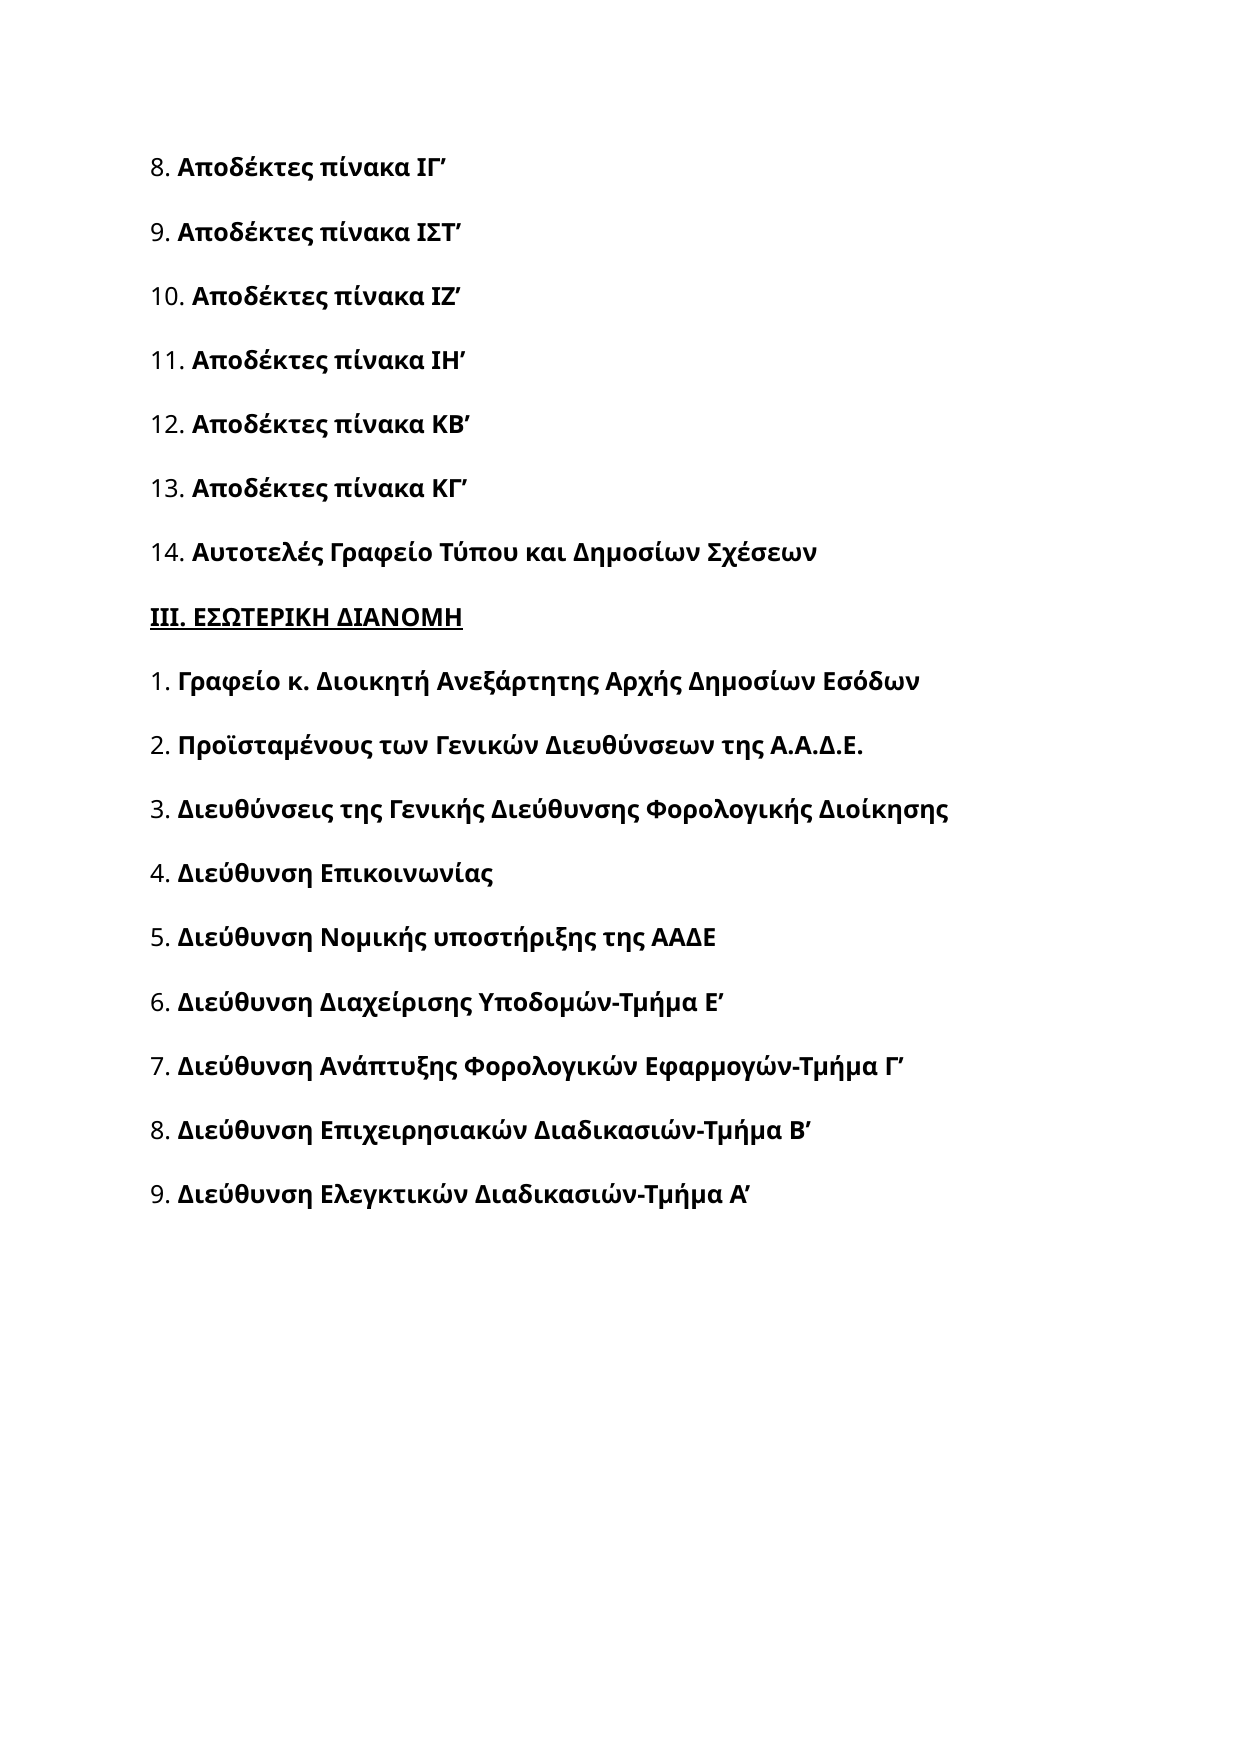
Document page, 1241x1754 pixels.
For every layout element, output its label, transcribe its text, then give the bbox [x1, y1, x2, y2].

text 12. Αποδέκτες πίνακα ΚΒ’ [150, 407, 1090, 441]
text 13. Αποδέκτες πίνακα ΚΓ’ [150, 471, 1090, 505]
text 10. Αποδέκτες πίνακα ΙΖ’ [150, 278, 1090, 312]
text 5. Διεύθυνση Νομικής υποστήριξης της ΑΑΔΕ [150, 920, 1090, 954]
text 7. Διεύθυνση Ανάπτυξης Φορολογικών Εφαρμογών-Τμήμα Γ’ [150, 1048, 1090, 1082]
text 3. Διευθύνσεις της Γενικής Διεύθυνσης Φορολογικής Διοίκησης [150, 792, 1090, 826]
text 4. Διεύθυνση Επικοινωνίας [150, 856, 1090, 890]
text 6. Διεύθυνση Διαχείρισης Υποδομών-Τμήμα Ε’ [150, 984, 1090, 1018]
text ΙΙΙ. ΕΣΩΤΕΡΙΚΗ ΔΙΑΝΟΜΗ [150, 599, 1090, 633]
text 2. Προϊσταμένους των Γενικών Διευθύνσεων της Α.Α.Δ.Ε. [150, 727, 1090, 762]
text 11. Αποδέκτες πίνακα ΙΗ’ [150, 342, 1090, 377]
text 8. Διεύθυνση Επιχειρησιακών Διαδικασιών-Τμήμα Β’ [150, 1112, 1090, 1147]
text 9. Διεύθυνση Ελεγκτικών Διαδικασιών-Τμήμα Α’ [150, 1177, 1090, 1211]
text 9. Αποδέκτες πίνακα ΙΣΤ’ [150, 214, 1090, 248]
text 14. Αυτοτελές Γραφείο Τύπου και Δημοσίων Σχέσεων [150, 535, 1090, 569]
text 8. Αποδέκτες πίνακα ΙΓ’ [150, 150, 1090, 184]
text 1. Γραφείο κ. Διοικητή Ανεξάρτητης Αρχής Δημοσίων Εσόδων [150, 663, 1090, 697]
